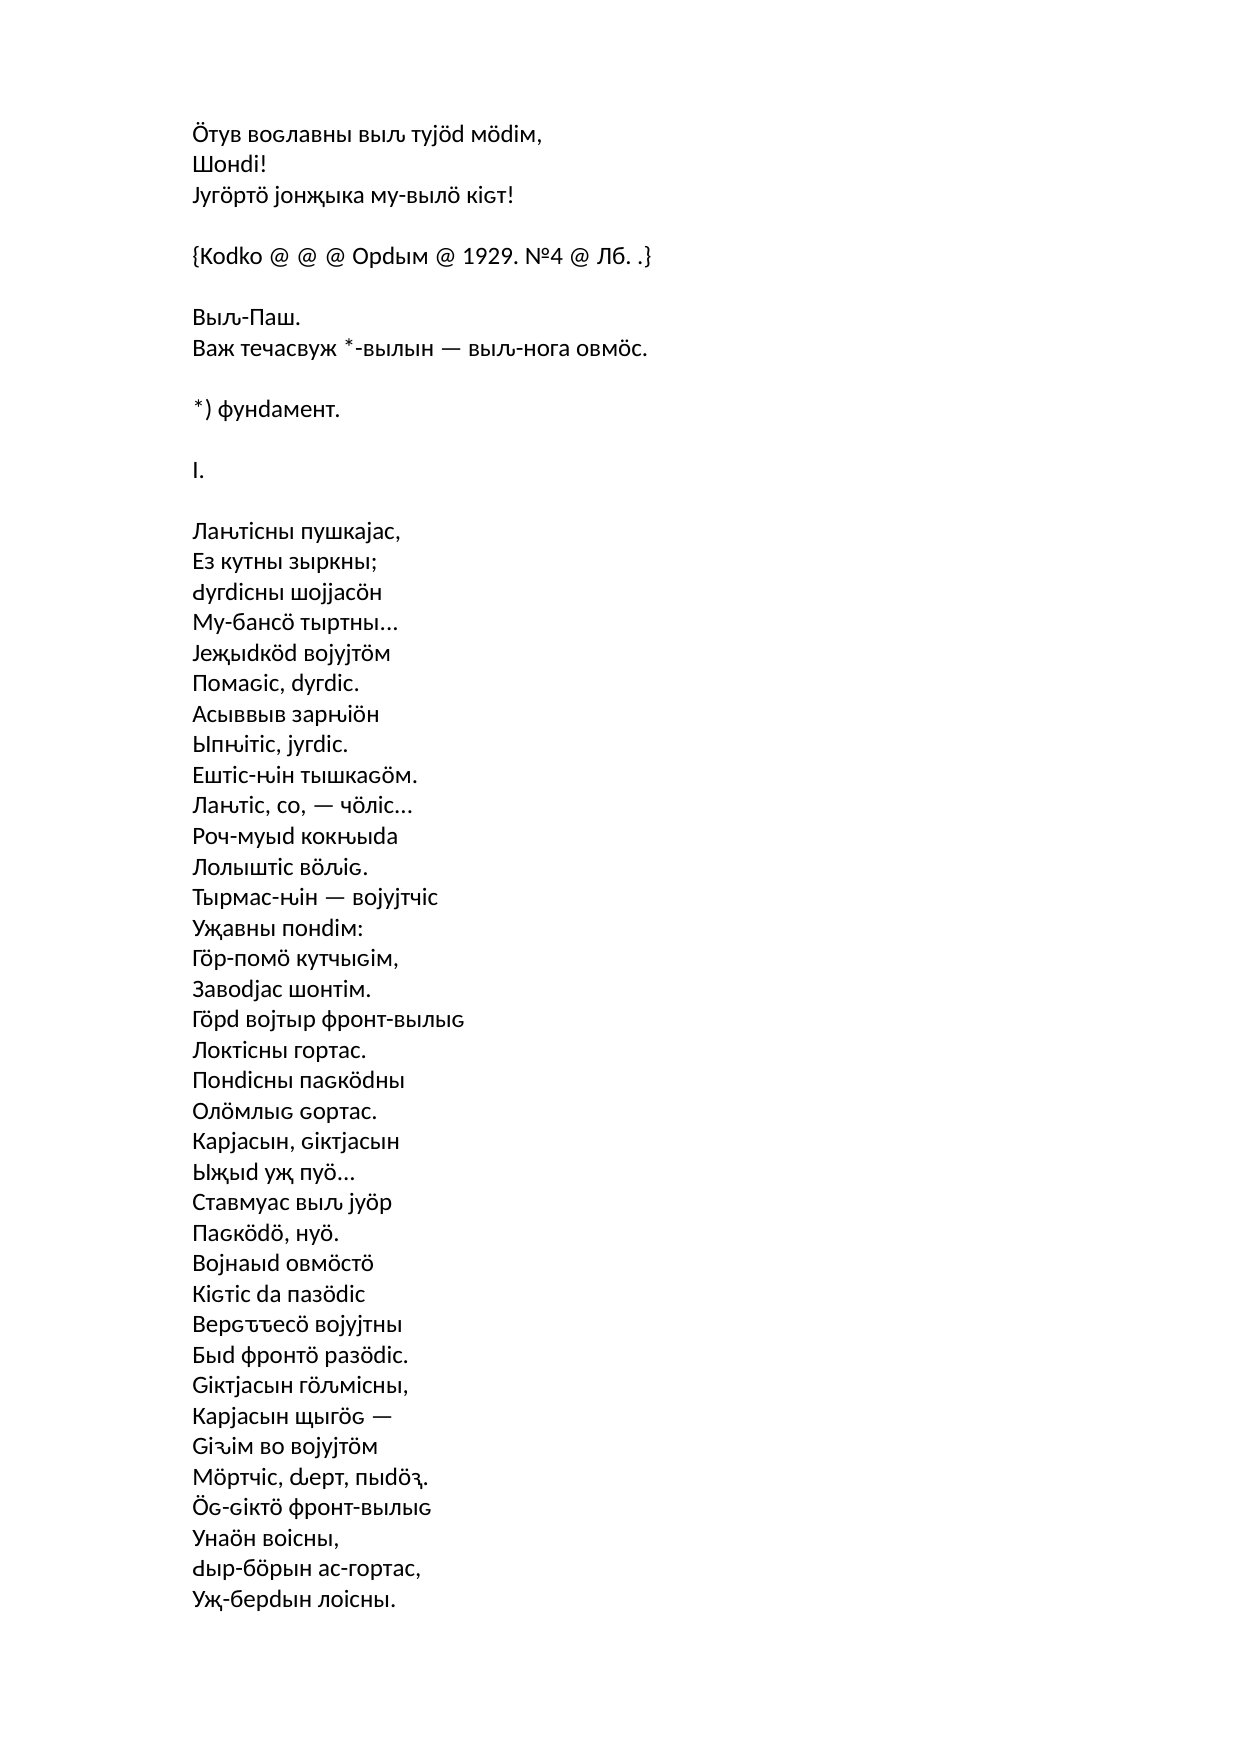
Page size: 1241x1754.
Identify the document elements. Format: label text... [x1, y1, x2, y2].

text Ӧтув воԍлавны выԉ тујӧԁ мӧԁім, [118, 118, 1122, 149]
text Гӧр-помӧ кутчыԍім, [118, 942, 1122, 973]
text Гӧрԁ војтыр фронт-вылыԍ [118, 1003, 1122, 1034]
text Ыҗыԁ уҗ пуӧ... [118, 1156, 1122, 1186]
text Ез кутны зыркны; [118, 545, 1122, 576]
text Локтісны гортас. [118, 1034, 1122, 1064]
text Завоԁјас шонтім. [118, 973, 1122, 1003]
text Мӧртчіс, ԃерт, пыԁӧԇ. [118, 1461, 1122, 1492]
text Карјасын, ԍіктјасын [118, 1125, 1122, 1156]
text Роч-муыԁ кокԋыԁа [118, 820, 1122, 851]
text Ӧԍ-ԍіктӧ фронт-вылыԍ [118, 1492, 1122, 1522]
text {Kodko @ @ @ Орԁым @ 1929. №4 @ Лб. .} [118, 240, 1122, 271]
text Ыпԋітіс, југԁіс. [118, 728, 1122, 759]
text Ԍіԅім во војујтӧм [118, 1431, 1122, 1461]
text Выԉ-Паш. [118, 301, 1122, 332]
text Лолыштіс вӧԉіԍ. [118, 851, 1122, 881]
text Ԁугԁісны шојјасӧн [118, 576, 1122, 606]
text Паԍкӧԁӧ, нуӧ. [118, 1217, 1122, 1247]
text Ԁыр-бӧрын ас-гортас, [118, 1553, 1122, 1583]
text Унаӧн воісны, [118, 1522, 1122, 1553]
text Ԍіктјасын гӧԉмісны, [118, 1369, 1122, 1400]
text Југӧртӧ јонҗыка му-вылӧ кіԍт! [118, 179, 1122, 210]
text Лаԋтісны пушкајас, [118, 515, 1122, 545]
text Кіԍтіс ԁа пазӧԁіс [118, 1278, 1122, 1308]
text Лаԋтіс, со, — чӧліс... [118, 789, 1122, 820]
text Помаԍіс, ԁугԁіс. [118, 667, 1122, 698]
text Војнаыԁ овмӧстӧ [118, 1247, 1122, 1278]
text Ставмуас выԉ јуӧр [118, 1186, 1122, 1217]
text Му-бансӧ тыртны... [118, 606, 1122, 637]
text *) фунԁамент. [118, 393, 1122, 423]
text Понԁісны паԍкӧԁны [118, 1064, 1122, 1095]
text Асыввыв зарԋіӧн [118, 698, 1122, 728]
text Шонԁі! [118, 149, 1122, 179]
text Тырмас-ԋін — војујтчіс [118, 881, 1122, 912]
text Јеҗыԁкӧԁ војујтӧм [118, 637, 1122, 667]
text Важ течасвуж *-вылын — выԉ-нога овмӧс. [118, 332, 1122, 362]
text Верԍԏԏесӧ војујтны [118, 1308, 1122, 1339]
text Быԁ фронтӧ разӧԁіс. [118, 1339, 1122, 1369]
text I. [118, 454, 1122, 484]
text Уҗавны понԁім: [118, 912, 1122, 942]
text Олӧмлыԍ ԍортас. [118, 1095, 1122, 1125]
text Карјасын щыгӧԍ — [118, 1400, 1122, 1431]
text Уҗ-берԁын лоісны. [118, 1583, 1122, 1614]
text Ештіс-ԋін тышкаԍӧм. [118, 759, 1122, 789]
